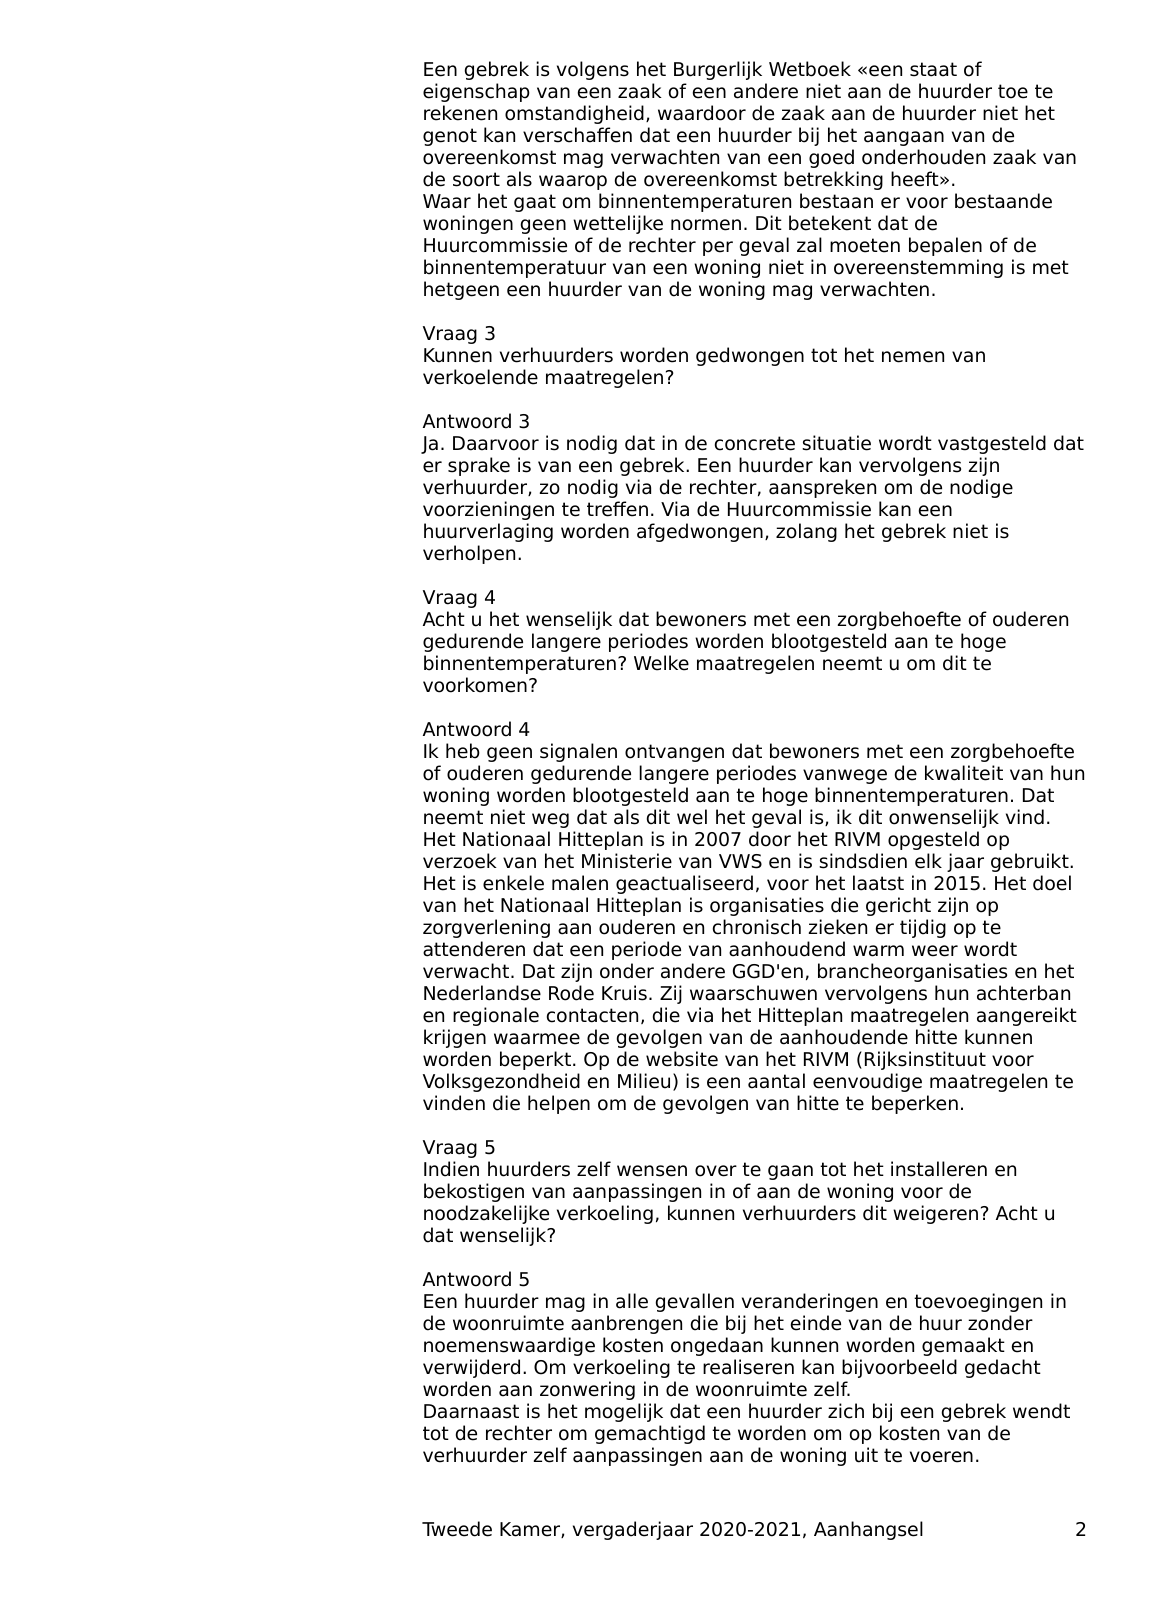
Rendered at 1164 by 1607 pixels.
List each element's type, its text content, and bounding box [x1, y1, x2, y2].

text Indien huurders zelf wensen over te gaan tot het installeren en bekostigen van aanpassingen in of aan de woning voor de noodzakelijke verkoeling, kunnen verhuurders dit weigeren? Acht u dat wenselijk? [422, 1159, 1087, 1247]
text Het Nationaal Hitteplan is in 2007 door het RIVM opgesteld op verzoek van het Ministerie van VWS en is sindsdien elk jaar gebruikt. Het is enkele malen geactualiseerd, voor het laatst in 2015. Het doel van het Nationaal Hitteplan is organisaties die gericht zijn op zorgverlening aan ouderen en chronisch zieken er tijdig op te attenderen dat een periode van aanhoudend warm weer wordt verwacht. Dat zijn onder andere GGD'en, brancheorganisaties en het Nederlandse Rode Kruis. Zij waarschuwen vervolgens hun achterban en regionale contacten, die via het Hitteplan maatregelen aangereikt krijgen waarmee de gevolgen van de aanhoudende hitte kunnen worden beperkt. Op de website van het RIVM (Rijksinstituut voor Volksgezondheid en Milieu) is een aantal eenvoudige maatregelen te vinden die helpen om de gevolgen van hitte te beperken. [422, 829, 1087, 1115]
text Een huurder mag in alle gevallen veranderingen en toevoegingen in de woonruimte aanbrengen die bij het einde van de huur zonder noemenswaardige kosten ongedaan kunnen worden gemaakt en verwijderd. Om verkoeling te realiseren kan bijvoorbeeld gedacht worden aan zonwering in de woonruimte zelf. [422, 1291, 1087, 1401]
text Antwoord 5 [422, 1269, 1087, 1291]
text Vraag 5 [422, 1137, 1087, 1159]
text Ja. Daarvoor is nodig dat in de concrete situatie wordt vastgesteld dat er sprake is van een gebrek. Een huurder kan vervolgens zijn verhuurder, zo nodig via de rechter, aanspreken om de nodige voorzieningen te treffen. Via de Huurcommissie kan een huurverlaging worden afgedwongen, zolang het gebrek niet is verholpen. [422, 433, 1087, 565]
text Acht u het wenselijk dat bewoners met een zorgbehoefte of ouderen gedurende langere periodes worden blootgesteld aan te hoge binnentemperaturen? Welke maatregelen neemt u om dit te voorkomen? [422, 609, 1087, 697]
text Een gebrek is volgens het Burgerlijk Wetboek «een staat of eigenschap van een zaak of een andere niet aan de huurder toe te rekenen omstandigheid, waardoor de zaak aan de huurder niet het genot kan verschaffen dat een huurder bij het aangaan van de overeenkomst mag verwachten van een goed onderhouden zaak van de soort als waarop de overeenkomst betrekking heeft». [422, 59, 1087, 191]
text Kunnen verhuurders worden gedwongen tot het nemen van verkoelende maatregelen? [422, 345, 1087, 389]
text Ik heb geen signalen ontvangen dat bewoners met een zorgbehoefte of ouderen gedurende langere periodes vanwege de kwaliteit van hun woning worden blootgesteld aan te hoge binnentemperaturen. Dat neemt niet weg dat als dit wel het geval is, ik dit onwenselijk vind. [422, 741, 1087, 829]
text Vraag 4 [422, 587, 1087, 609]
text Antwoord 3 [422, 411, 1087, 433]
text Waar het gaat om binnentemperaturen bestaan er voor bestaande woningen geen wettelijke normen. Dit betekent dat de Huurcommissie of de rechter per geval zal moeten bepalen of de binnentemperatuur van een woning niet in overeenstemming is met hetgeen een huurder van de woning mag verwachten. [422, 191, 1087, 301]
text Antwoord 4 [422, 719, 1087, 741]
text Vraag 3 [422, 323, 1087, 345]
text Daarnaast is het mogelijk dat een huurder zich bij een gebrek wendt tot de rechter om gemachtigd te worden om op kosten van de verhuurder zelf aanpassingen aan de woning uit te voeren. [422, 1401, 1087, 1467]
